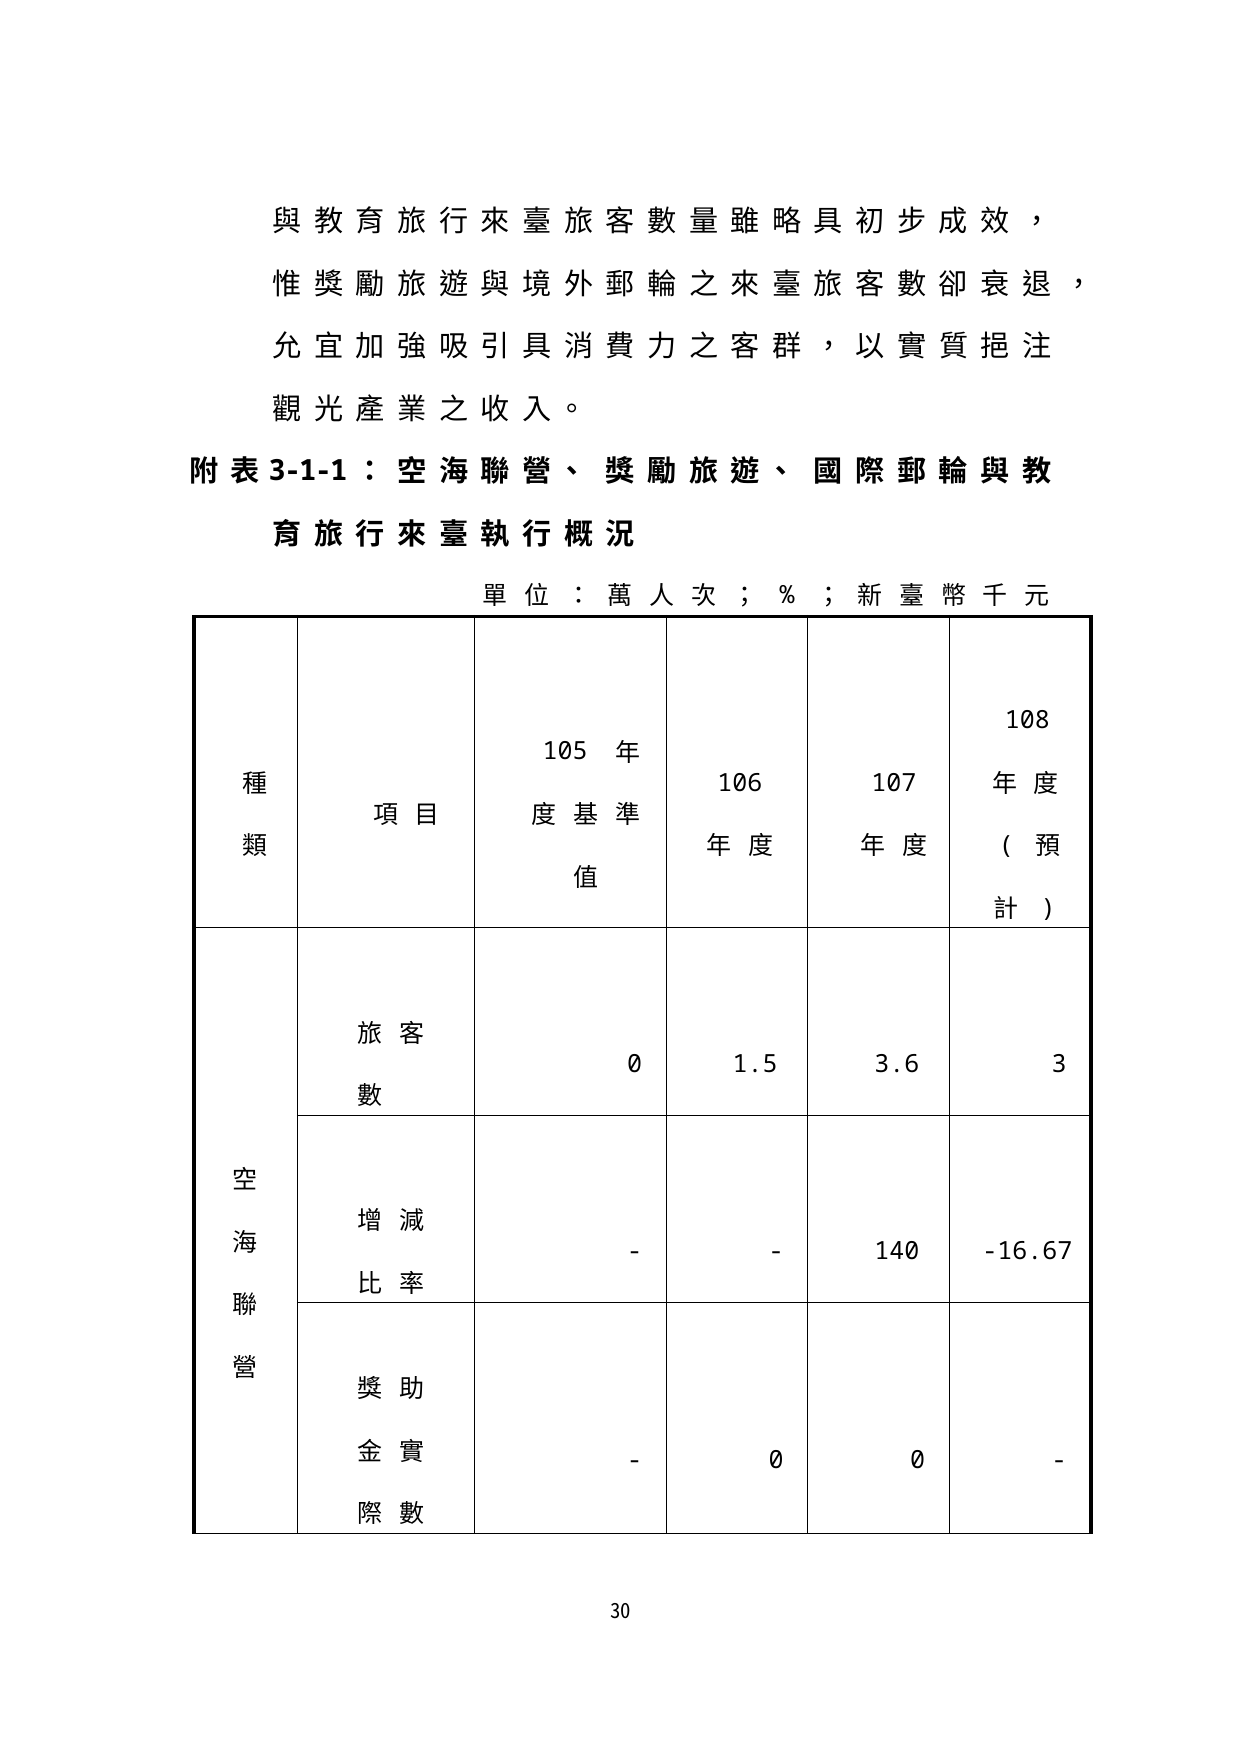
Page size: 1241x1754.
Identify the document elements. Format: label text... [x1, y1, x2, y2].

table_cell - [667, 1116, 807, 1302]
table_cell 1.5 [667, 928, 807, 1115]
table_cell 0 [667, 1303, 807, 1532]
table_cell - [475, 1303, 666, 1532]
table_header 108年度(預計) [950, 618, 1089, 927]
table_header 105年度基準值 [475, 618, 666, 927]
table_cell 旅客數 [298, 928, 474, 1115]
table_header 種類 [196, 618, 297, 927]
text 綜上，為開拓國際市場而推動之空海聯營與教育旅行來臺旅客數量雖略具初步成效，惟獎勵旅遊與境外郵輪之來臺旅客數卻衰退，允宜加強吸引具消費力之客群，以實質挹注觀光產業之收入。 [242, 177, 1058, 427]
table_cell - [475, 1116, 666, 1302]
table_cell 3 [950, 928, 1089, 1115]
table_cell 空海聯營 [196, 928, 297, 1532]
table_header 106年度 [667, 618, 807, 927]
table_header 項目 [298, 618, 474, 927]
table_cell - [950, 1303, 1089, 1532]
table_cell -16.67 [950, 1116, 1089, 1302]
text 附表3-1-1：空海聯營、獎勵旅遊、國際郵輪與教育旅行來臺執行概況 [183, 427, 1058, 552]
table_cell 0 [475, 928, 666, 1115]
table_cell 3.6 [808, 928, 949, 1115]
table_cell 140 [808, 1116, 949, 1302]
table_cell 0 [808, 1303, 949, 1532]
text 單位：萬人次；%；新臺幣千元 [241, 552, 1058, 615]
table_header 107年度 [808, 618, 949, 927]
table_cell 增減比率 [298, 1116, 474, 1302]
table_cell 獎助金實際數 [298, 1303, 474, 1532]
